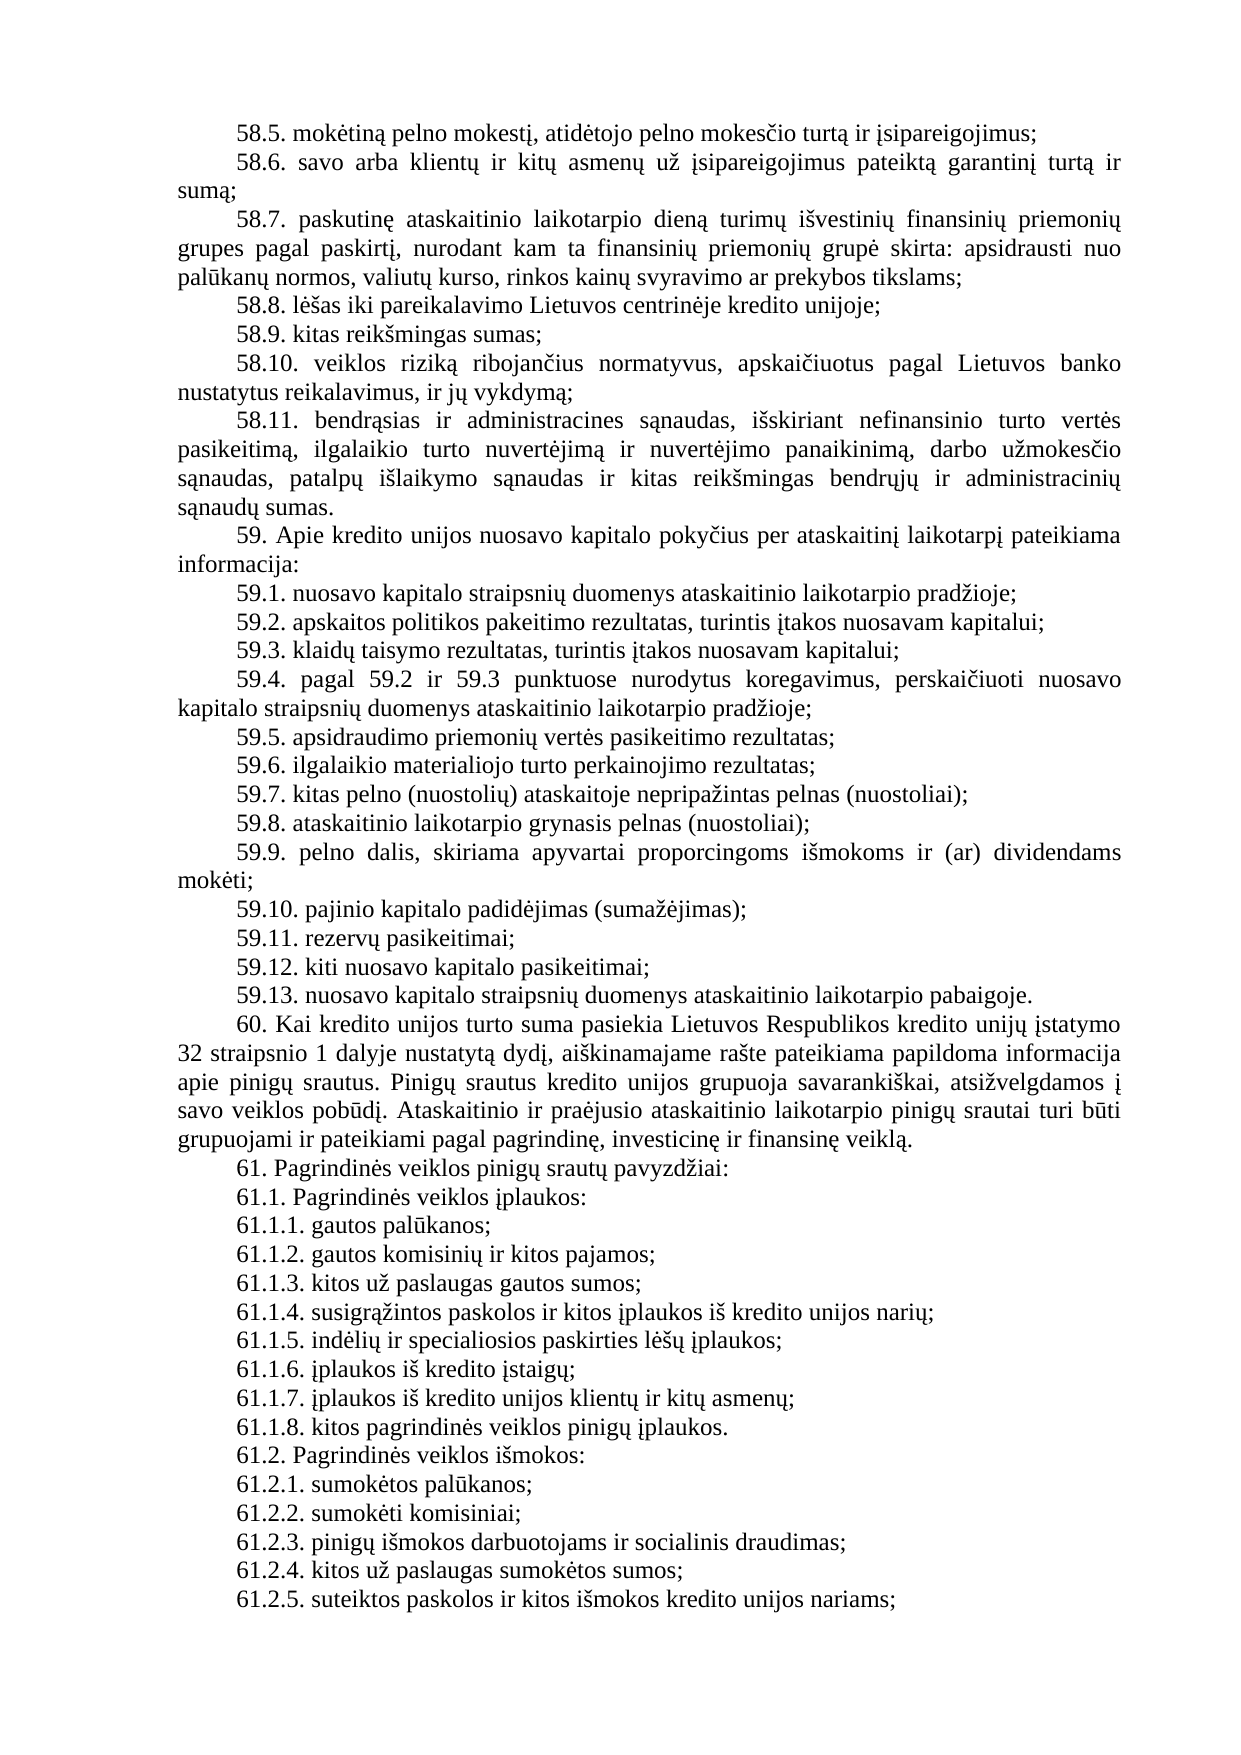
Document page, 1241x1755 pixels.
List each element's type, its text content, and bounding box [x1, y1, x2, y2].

text 61.1.8. kitos pagrindinės veiklos pinigų įplaukos. [177, 1412, 1122, 1441]
text 58.9. kitas reikšmingas sumas; [177, 319, 1122, 348]
text 61.1.4. susigrąžintos paskolos ir kitos įplaukos iš kredito unijos narių; [177, 1297, 1122, 1326]
text 58.10. veiklos riziką ribojančius normatyvus, apskaičiuotus pagal Lietuvos banko nustatytus reikalavimus, ir jų vykdymą; [177, 348, 1122, 406]
text 59.13. nuosavo kapitalo straipsnių duomenys ataskaitinio laikotarpio pabaigoje. [177, 981, 1122, 1009]
text 60. Kai kredito unijos turto suma pasiekia Lietuvos Respublikos kredito unijų įstatymo 32 straipsnio 1 dalyje nustatytą dydį, aiškinamajame rašte pateikiama papildoma informacija apie pinigų srautus. Pinigų srautus kredito unijos grupuoja savarankiškai, atsižvelgdamos į savo veiklos pobūdį. Ataskaitinio ir praėjusio ataskaitinio laikotarpio pinigų srautai turi būti grupuojami ir pateikiami pagal pagrindinę, investicinę ir finansinę veiklą. [177, 1009, 1122, 1153]
text 58.11. bendrąsias ir administracines sąnaudas, išskiriant nefinansinio turto vertės pasikeitimą, ilgalaikio turto nuvertėjimą ir nuvertėjimo panaikinimą, darbo užmokesčio sąnaudas, patalpų išlaikymo sąnaudas ir kitas reikšmingas bendrųjų ir administracinių sąnaudų sumas. [177, 406, 1122, 521]
text 59.1. nuosavo kapitalo straipsnių duomenys ataskaitinio laikotarpio pradžioje; [177, 578, 1122, 607]
text 61.1. Pagrindinės veiklos įplaukos: [177, 1182, 1122, 1211]
text 61.2.4. kitos už paslaugas sumokėtos sumos; [177, 1556, 1122, 1584]
text 59.9. pelno dalis, skiriama apyvartai proporcingoms išmokoms ir (ar) dividendams mokėti; [177, 837, 1122, 894]
text 58.7. paskutinę ataskaitinio laikotarpio dieną turimų išvestinių finansinių priemonių grupes pagal paskirtį, nurodant kam ta finansinių priemonių grupė skirta: apsidrausti nuo palūkanų normos, valiutų kurso, rinkos kainų svyravimo ar prekybos tikslams; [177, 204, 1122, 291]
text 59.7. kitas pelno (nuostolių) ataskaitoje nepripažintas pelnas (nuostoliai); [177, 779, 1122, 808]
text 59. Apie kredito unijos nuosavo kapitalo pokyčius per ataskaitinį laikotarpį pateikiama informacija: [177, 521, 1122, 578]
text 58.6. savo arba klientų ir kitų asmenų už įsipareigojimus pateiktą garantinį turtą ir sumą; [177, 147, 1122, 204]
text 59.2. apskaitos politikos pakeitimo rezultatas, turintis įtakos nuosavam kapitalui; [177, 607, 1122, 636]
text 59.12. kiti nuosavo kapitalo pasikeitimai; [177, 952, 1122, 981]
text 58.8. lėšas iki pareikalavimo Lietuvos centrinėje kredito unijoje; [177, 291, 1122, 319]
text 61.1.1. gautos palūkanos; [177, 1211, 1122, 1239]
text 61.1.7. įplaukos iš kredito unijos klientų ir kitų asmenų; [177, 1383, 1122, 1412]
text 61.1.6. įplaukos iš kredito įstaigų; [177, 1354, 1122, 1383]
text 59.6. ilgalaikio materialiojo turto perkainojimo rezultatas; [177, 751, 1122, 779]
text 61.2.5. suteiktos paskolos ir kitos išmokos kredito unijos nariams; [177, 1584, 1122, 1613]
text 61.2.3. pinigų išmokos darbuotojams ir socialinis draudimas; [177, 1527, 1122, 1556]
text 61.2.2. sumokėti komisiniai; [177, 1498, 1122, 1527]
text 59.10. pajinio kapitalo padidėjimas (sumažėjimas); [177, 894, 1122, 923]
text 59.4. pagal 59.2 ir 59.3 punktuose nurodytus koregavimus, perskaičiuoti nuosavo kapitalo straipsnių duomenys ataskaitinio laikotarpio pradžioje; [177, 664, 1122, 722]
text 61.1.3. kitos už paslaugas gautos sumos; [177, 1268, 1122, 1297]
text 61.2. Pagrindinės veiklos išmokos: [177, 1441, 1122, 1469]
text 61.1.5. indėlių ir specialiosios paskirties lėšų įplaukos; [177, 1326, 1122, 1354]
text 59.11. rezervų pasikeitimai; [177, 923, 1122, 952]
text 59.8. ataskaitinio laikotarpio grynasis pelnas (nuostoliai); [177, 808, 1122, 837]
text 59.5. apsidraudimo priemonių vertės pasikeitimo rezultatas; [177, 722, 1122, 751]
text 61. Pagrindinės veiklos pinigų srautų pavyzdžiai: [177, 1153, 1122, 1182]
text 61.1.2. gautos komisinių ir kitos pajamos; [177, 1239, 1122, 1268]
text 59.3. klaidų taisymo rezultatas, turintis įtakos nuosavam kapitalui; [177, 636, 1122, 664]
text 61.2.1. sumokėtos palūkanos; [177, 1469, 1122, 1498]
text 58.5. mokėtiną pelno mokestį, atidėtojo pelno mokesčio turtą ir įsipareigojimus; [177, 118, 1122, 147]
